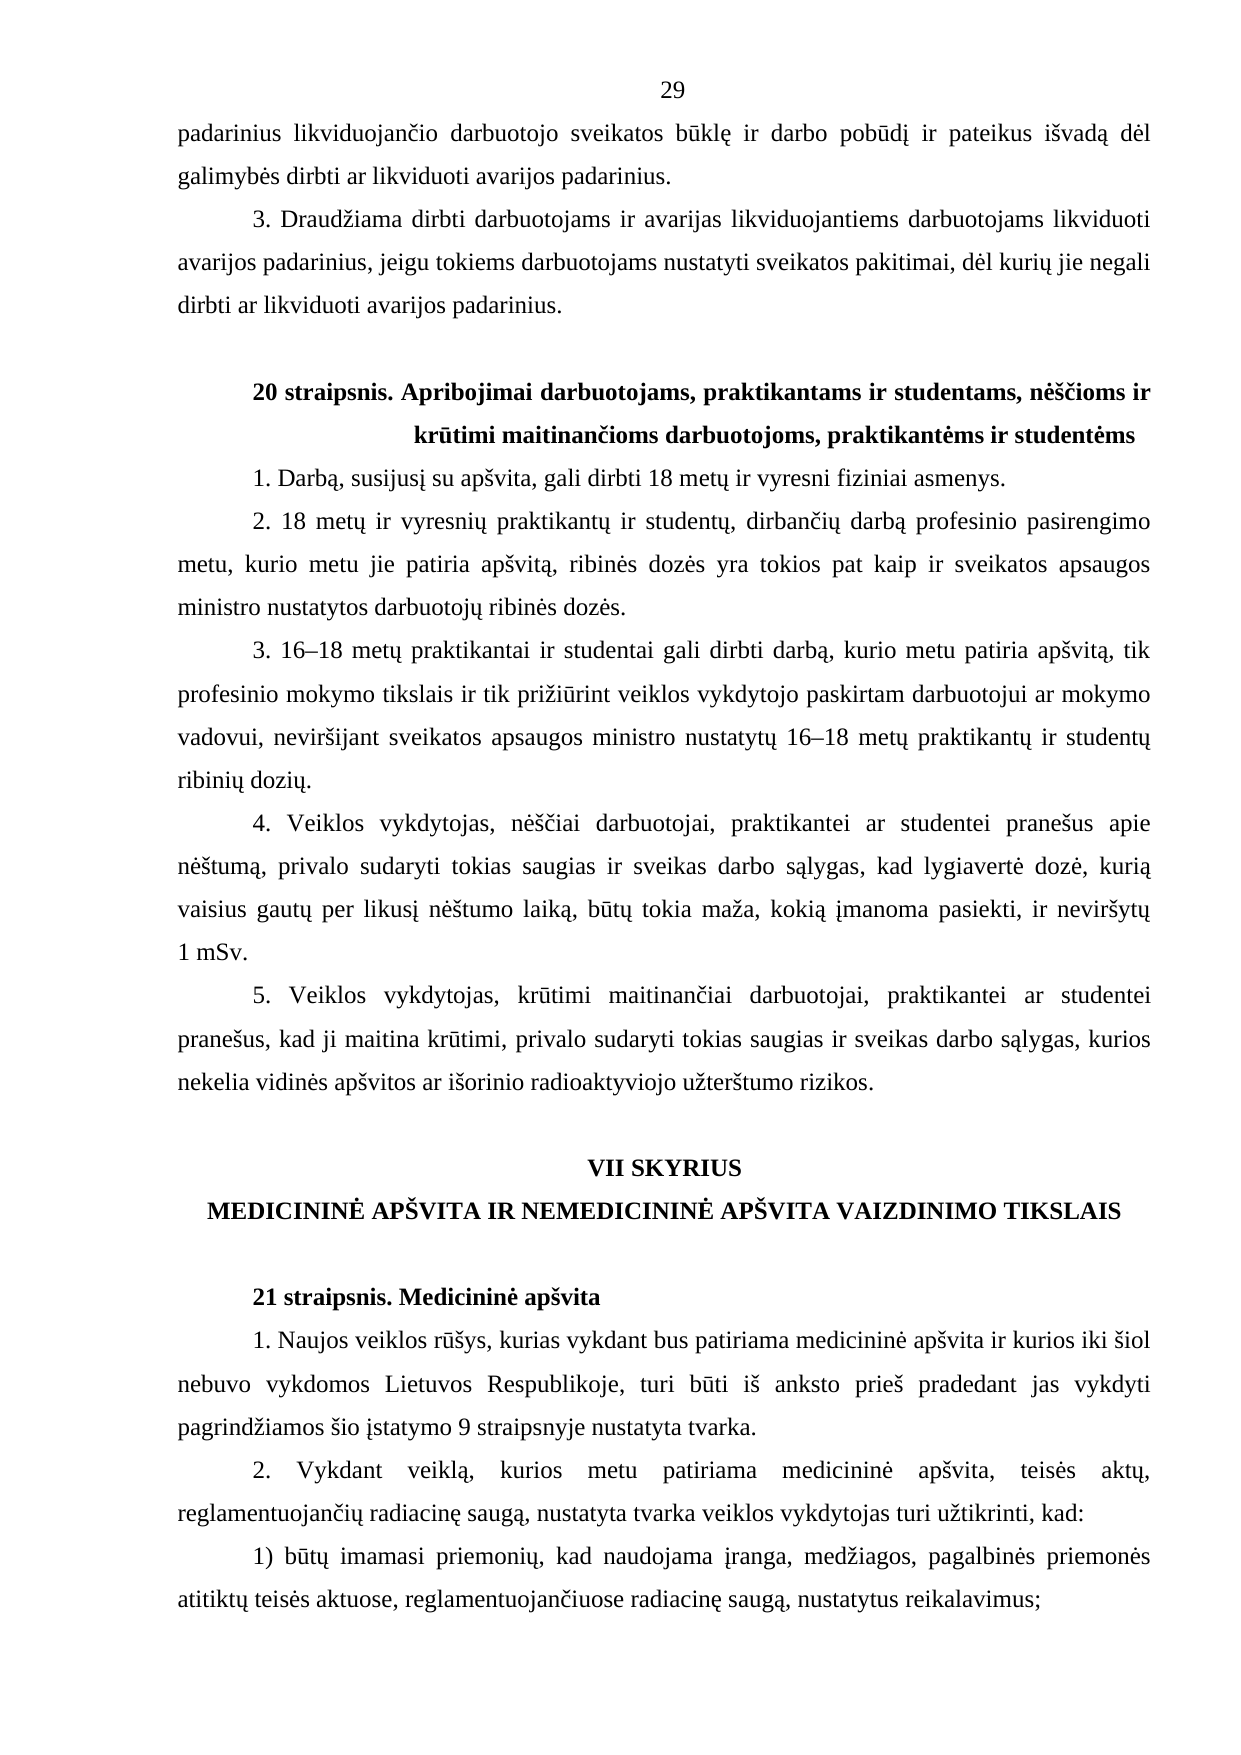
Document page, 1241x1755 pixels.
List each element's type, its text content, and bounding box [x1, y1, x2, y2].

text 5. Veiklos vykdytojas, krūtimi maitinančiai darbuotojai, praktikantei ar studentei pranešus, kad ji maitina krūtimi, privalo sudaryti tokias saugias ir sveikas darbo sąlygas, kurios nekelia vidinės apšvitos ar išorinio radioaktyviojo užterštumo rizikos. [177, 981, 1152, 1096]
text 21 straipsnis. Medicininė apšvita [177, 1282, 1152, 1311]
text 1) būtų imamasi priemonių, kad naudojama įranga, medžiagos, pagalbinės priemonės atitiktų teisės aktuose, reglamentuojančiuose radiacinę saugą, nustatytus reikalavimus; [177, 1541, 1152, 1613]
text padarinius likviduojančio darbuotojo sveikatos būklę ir darbo pobūdį ir pateikus išvadą dėl galimybės dirbti ar likviduoti avarijos padarinius. [177, 118, 1152, 190]
text 3. 16–18 metų praktikantai ir studentai gali dirbti darbą, kurio metu patiria apšvitą, tik profesinio mokymo tikslais ir tik prižiūrint veiklos vykdytojo paskirtam darbuotojui ar mokymo vadovui, neviršijant sveikatos apsaugos ministro nustatytų 16–18 metų praktikantų ir studentų ribinių dozių. [177, 636, 1152, 794]
text 2. 18 metų ir vyresnių praktikantų ir studentų, dirbančių darbą profesinio pasirengimo metu, kurio metu jie patiria apšvitą, ribinės dozės yra tokios pat kaip ir sveikatos apsaugos ministro nustatytos darbuotojų ribinės dozės. [177, 506, 1152, 621]
text 1. Darbą, susijusį su apšvita, gali dirbti 18 metų ir vyresni fiziniai asmenys. [177, 463, 1152, 492]
text 20 straipsnis. Apribojimai darbuotojams, praktikantams ir studentams, nėščioms ir krūtimi maitinančioms darbuotojoms, praktikantėms ir studentėms [252, 377, 1152, 449]
text 4. Veiklos vykdytojas, nėščiai darbuotojai, praktikantei ar studentei pranešus apie nėštumą, privalo sudaryti tokias saugias ir sveikas darbo sąlygas, kad lygiavertė dozė, kurią vaisius gautų per likusį nėštumo laiką, būtų tokia maža, kokią įmanoma pasiekti, ir neviršytų 1 mSv. [177, 808, 1152, 966]
text 1. Naujos veiklos rūšys, kurias vykdant bus patiriama medicininė apšvita ir kurios iki šiol nebuvo vykdomos Lietuvos Respublikoje, turi būti iš anksto prieš pradedant jas vykdyti pagrindžiamos šio įstatymo 9 straipsnyje nustatyta tvarka. [177, 1326, 1152, 1441]
text 2. Vykdant veiklą, kurios metu patiriama medicininė apšvita, teisės aktų, reglamentuojančių radiacinę saugą, nustatyta tvarka veiklos vykdytojas turi užtikrinti, kad: [177, 1455, 1152, 1527]
text VII SKYRIUS [177, 1153, 1152, 1182]
text 3. Draudžiama dirbti darbuotojams ir avarijas likviduojantiems darbuotojams likviduoti avarijos padarinius, jeigu tokiems darbuotojams nustatyti sveikatos pakitimai, dėl kurių jie negali dirbti ar likviduoti avarijos padarinius. [177, 204, 1152, 319]
text MEDICININĖ APŠVITA IR NEMEDICININĖ APŠVITA VAIZDINIMO TIKSLAIS [177, 1196, 1152, 1225]
